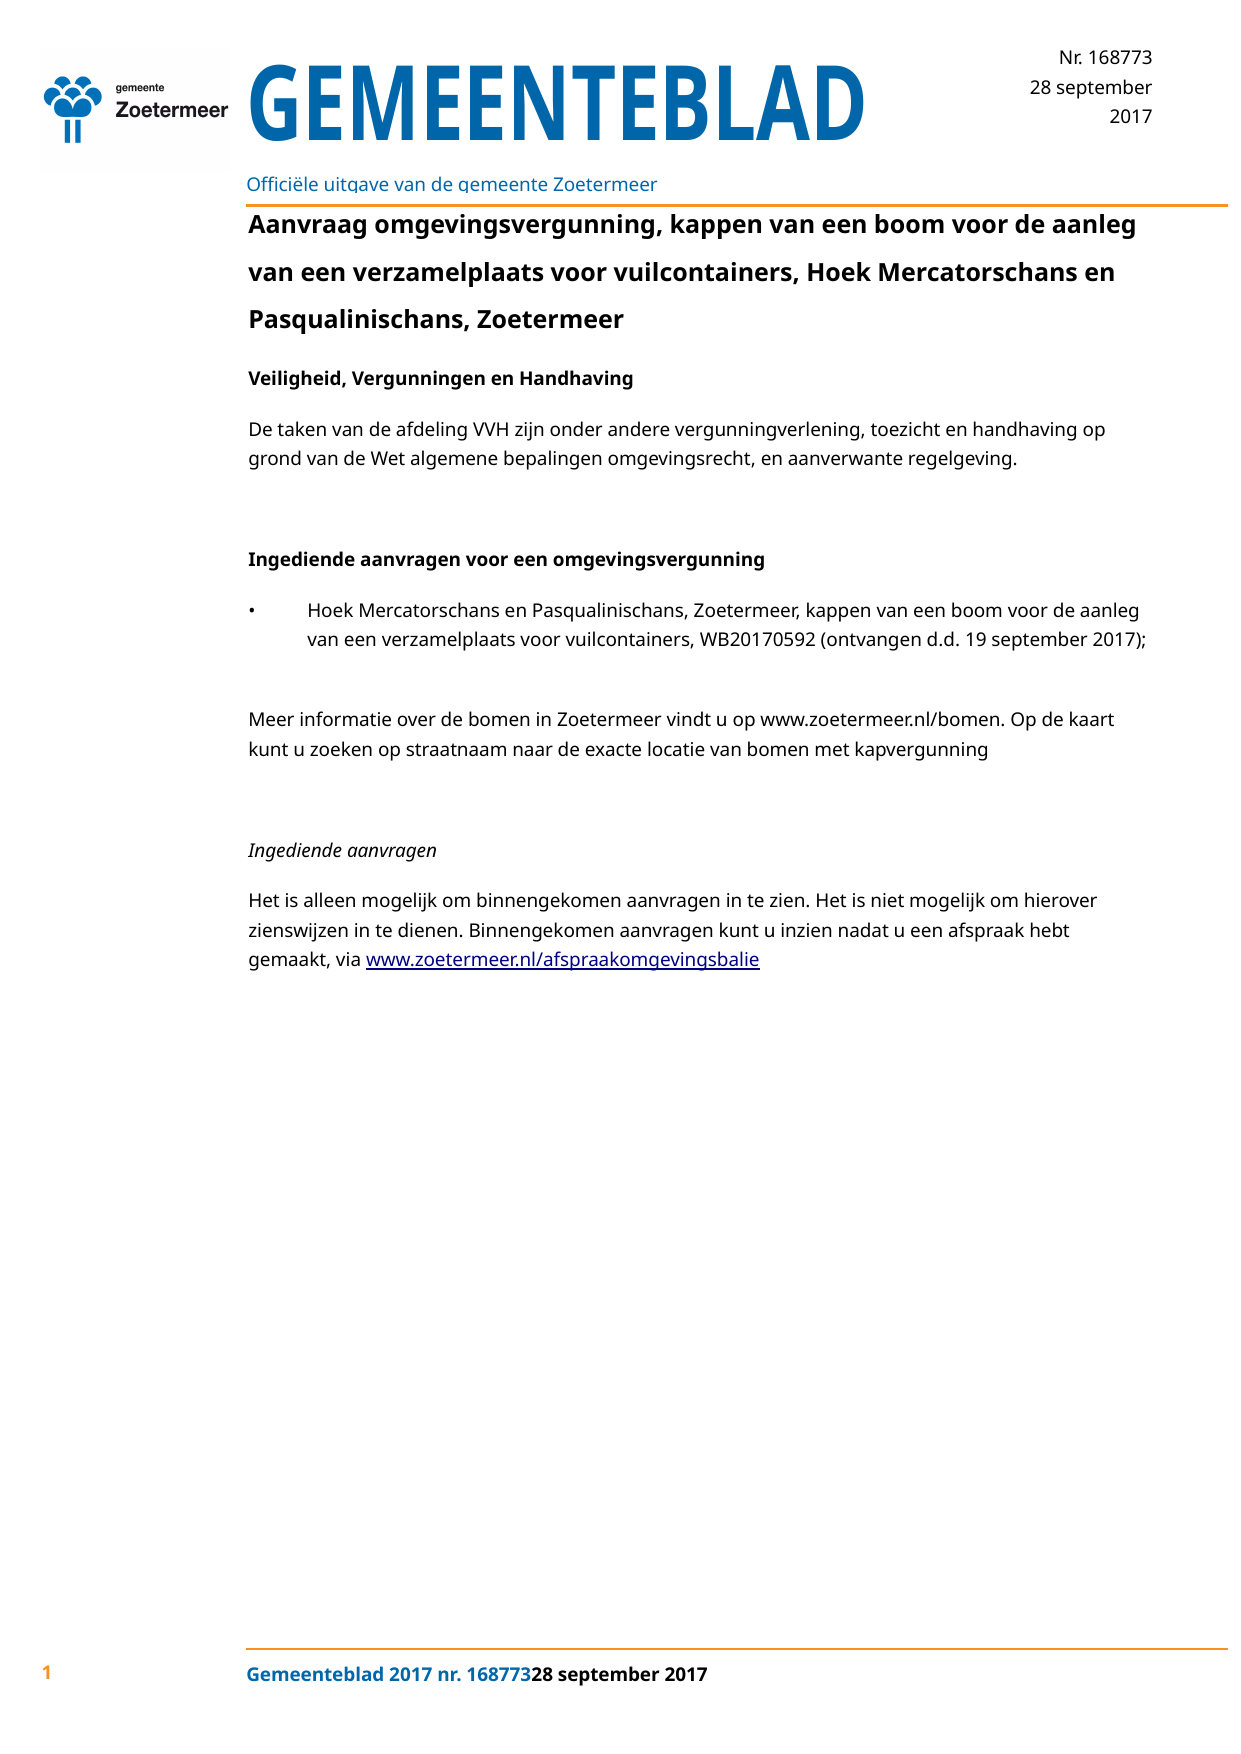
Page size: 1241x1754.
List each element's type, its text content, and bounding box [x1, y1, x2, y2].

text Meer informatie over de bomen in Zoetermeer vindt u op www.zoetermeer.nl/bomen. Op de kaart kunt u zoeken op straatnaam naar de exacte locatie van bomen met kapvergunning [248, 706, 1152, 762]
text Ingediende aanvragen [248, 837, 1152, 862]
text Ingediende aanvragen voor een omgevingsvergunning [248, 546, 1152, 572]
text Aanvraag omgevingsvergunning, kappen van een boom voor de aanleg van een verzamelplaats voor vuilcontainers, Hoek Mercatorschans en Pasqualinischans, Zoetermeer [248, 207, 1152, 336]
text De taken van de afdeling VVH zijn onder andere vergunningverlening, toezicht en handhaving op grond van de Wet algemene bepalingen omgevingsrecht, en aanverwante regelgeving. [248, 416, 1152, 471]
text Het is alleen mogelijk om binnengekomen aanvragen in te zien. Het is niet mogelijk om hierover zienswijzen in te dienen. Binnengekomen aanvragen kunt u inzien nadat u een afspraak hebt gemaakt, via www.zoetermeer.nl/afspraakomgevingsbalie [248, 887, 1152, 972]
text Veiligheid, Vergunningen en Handhaving [248, 366, 1152, 391]
list Hoek Mercatorschans en Pasqualinischans, Zoetermeer, kappen van een boom voor de aanleg van een verzamelplaats voor vuilcontainers, WB20170592 (ontvangen d.d. 19 september 2017); [248, 597, 1152, 652]
picture [41, 47, 231, 172]
